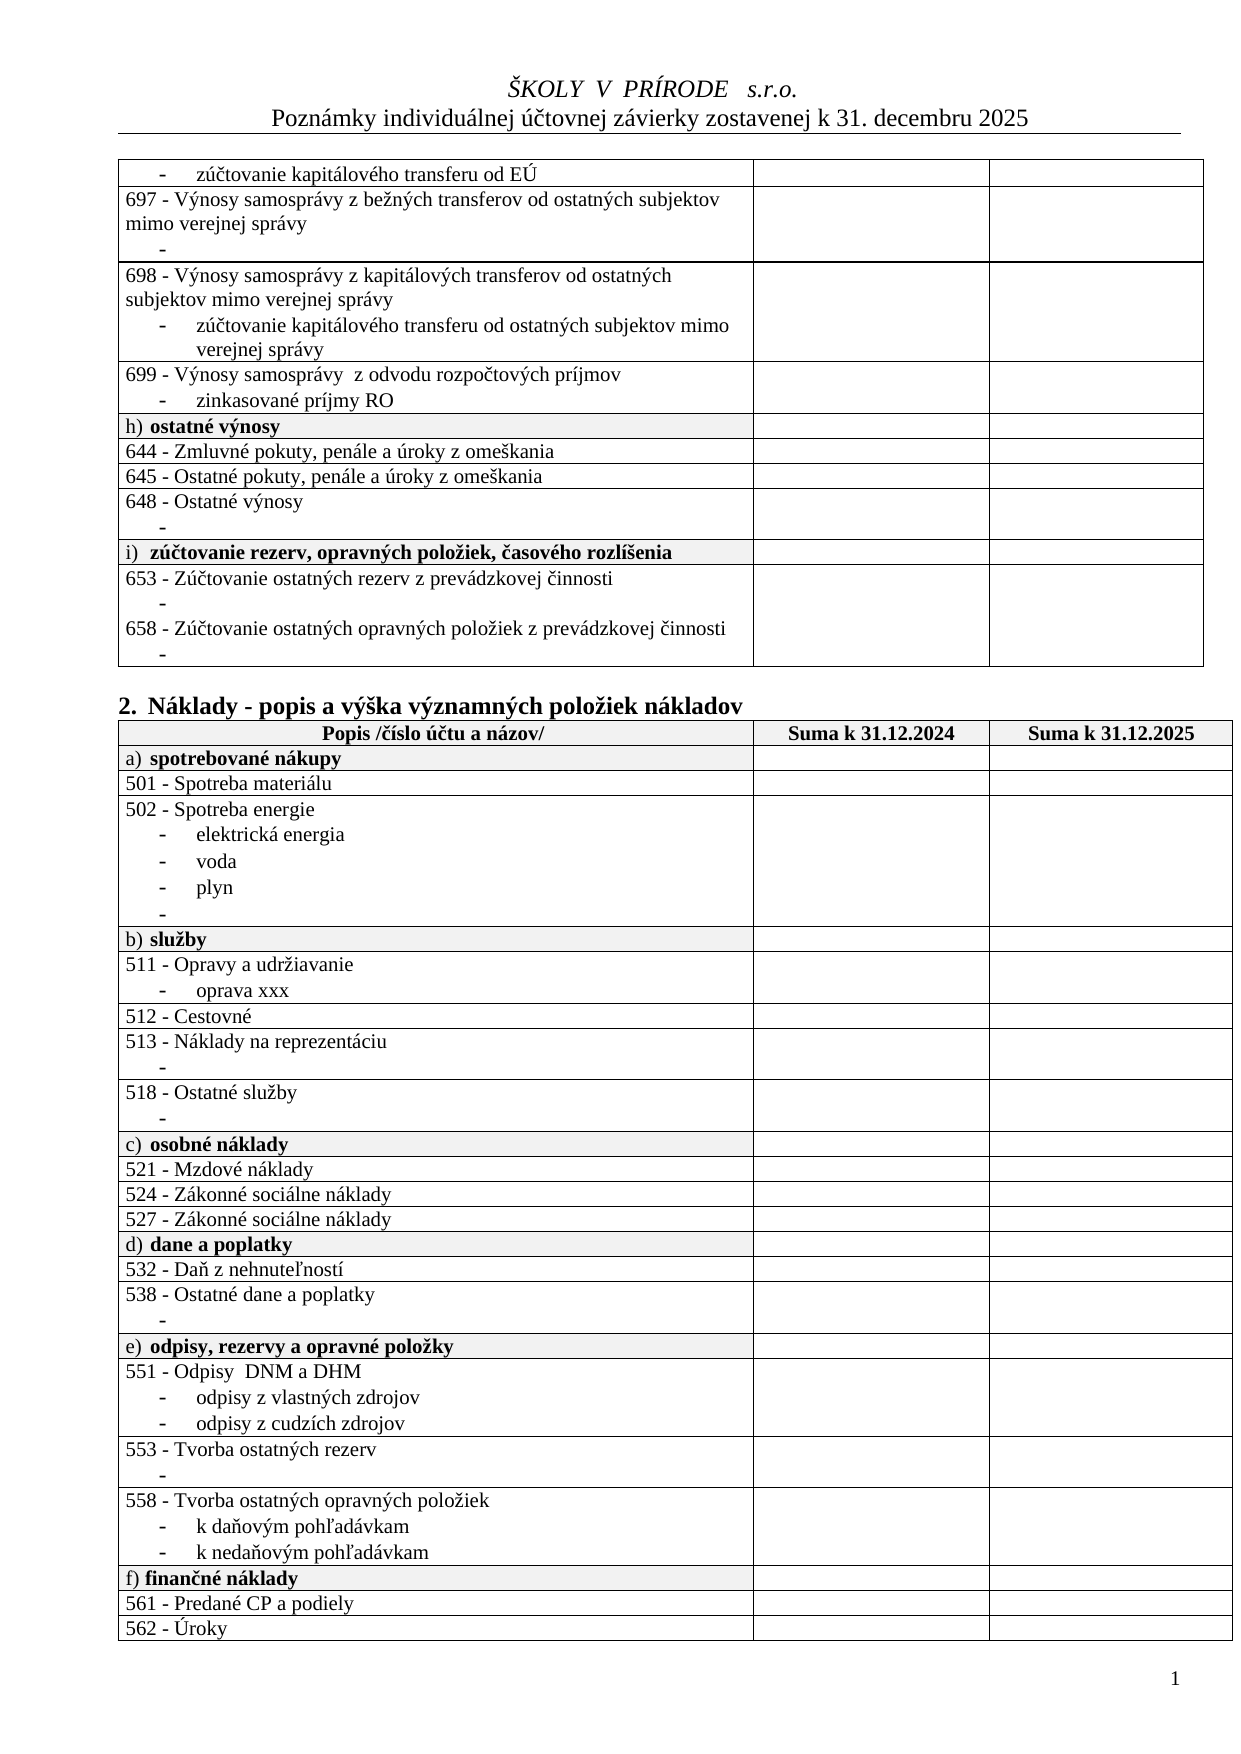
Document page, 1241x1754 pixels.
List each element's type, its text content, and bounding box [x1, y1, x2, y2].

table_cell [754, 1334, 989, 1358]
table_cell [990, 414, 1203, 438]
table_cell [990, 1182, 1232, 1206]
list Náklady - popis a výška významných položiek nákladov [118, 691, 1181, 720]
table_cell 521 - Mzdové náklady [119, 1157, 753, 1181]
table_cell služby [119, 927, 753, 951]
table_cell [990, 1437, 1232, 1487]
table_cell 648 - Ostatné výnosy [119, 489, 753, 539]
table_cell [754, 1004, 989, 1028]
table_cell [754, 565, 989, 666]
table_cell [754, 1257, 989, 1281]
table_cell [990, 263, 1203, 361]
table_cell [990, 771, 1232, 795]
table_cell [990, 464, 1203, 488]
table_cell zúčtovanie rezerv, opravných položiek, časového rozlíšenia [119, 540, 753, 564]
table_cell [990, 1080, 1232, 1131]
table_cell [754, 796, 989, 926]
table_cell [754, 362, 989, 412]
table_cell [754, 263, 989, 361]
table_cell [754, 187, 989, 261]
table_cell [990, 1232, 1232, 1256]
table_cell [754, 160, 989, 186]
table_cell [990, 1591, 1232, 1615]
table_cell [990, 1257, 1232, 1281]
table_cell [990, 1029, 1232, 1079]
table_cell [990, 489, 1203, 539]
table_cell osobné náklady [119, 1132, 753, 1156]
table_cell dane a poplatky [119, 1232, 753, 1256]
table_cell [990, 927, 1232, 951]
table_cell [990, 1616, 1232, 1640]
table_cell [754, 927, 989, 951]
table_header Suma k 31.12.2024 [754, 721, 989, 745]
table_cell [990, 796, 1232, 926]
table_cell 518 - Ostatné služby [119, 1080, 753, 1131]
table_cell [990, 1566, 1232, 1590]
table_cell 527 - Zákonné sociálne náklady [119, 1207, 753, 1231]
table_cell [754, 952, 989, 1002]
table_cell 501 - Spotreba materiálu [119, 771, 753, 795]
table_cell 562 - Úroky [119, 1616, 753, 1640]
table_cell [990, 160, 1203, 186]
table_cell odpisy, rezervy a opravné položky [119, 1334, 753, 1358]
table_cell [990, 1488, 1232, 1565]
table_cell [990, 1207, 1232, 1231]
table_cell [990, 540, 1203, 564]
table_cell [754, 540, 989, 564]
table_cell 538 - Ostatné dane a poplatky [119, 1282, 753, 1333]
table_cell [754, 1437, 989, 1487]
table_cell [990, 1359, 1232, 1436]
table_cell 698 - Výnosy samosprávy z kapitálových transferov od ostatných subjektov mimo verejnej správy zúčtovanie kapitálového transferu od ostatných subjektov mimo verejnej správy [119, 263, 753, 361]
table_cell [754, 439, 989, 463]
table_cell 524 - Zákonné sociálne náklady [119, 1182, 753, 1206]
table_cell [754, 1029, 989, 1079]
table_cell [754, 1182, 989, 1206]
table_cell [754, 464, 989, 488]
table_cell [990, 1132, 1232, 1156]
table_header Popis /číslo účtu a názov/ [119, 721, 753, 745]
table_cell [754, 1157, 989, 1181]
table_cell 645 - Ostatné pokuty, penále a úroky z omeškania [119, 464, 753, 488]
table_cell spotrebované nákupy [119, 746, 753, 770]
table_cell 511 - Opravy a udržiavanie oprava xxx [119, 952, 753, 1002]
table_cell 561 - Predané CP a podiely [119, 1591, 753, 1615]
table_header Suma k 31.12.2025 [990, 721, 1232, 745]
table_cell [754, 1359, 989, 1436]
table_cell 513 - Náklady na reprezentáciu [119, 1029, 753, 1079]
table_cell ostatné výnosy [119, 414, 753, 438]
table_cell finančné náklady [119, 1566, 753, 1590]
table_cell [754, 1616, 989, 1640]
table_cell [754, 1207, 989, 1231]
table_cell [754, 1232, 989, 1256]
table_cell [754, 1080, 989, 1131]
table_cell [754, 1282, 989, 1333]
table_cell [990, 439, 1203, 463]
table_cell 502 - Spotreba energie elektrická energia voda plyn [119, 796, 753, 926]
table_cell [990, 1334, 1232, 1358]
table_cell [990, 746, 1232, 770]
table_cell [754, 1132, 989, 1156]
table_cell [754, 1488, 989, 1565]
table_cell 553 - Tvorba ostatných rezerv [119, 1437, 753, 1487]
table_cell [990, 565, 1203, 666]
table_cell zúčtovanie kapitálového transferu od EÚ [119, 160, 753, 186]
table_cell [754, 489, 989, 539]
table_cell [754, 1591, 989, 1615]
table_cell [754, 414, 989, 438]
table_cell 644 - Zmluvné pokuty, penále a úroky z omeškania [119, 439, 753, 463]
table_cell 558 - Tvorba ostatných opravných položiek k daňovým pohľadávkam k nedaňovým pohľadávkam [119, 1488, 753, 1565]
table_cell 697 - Výnosy samosprávy z bežných transferov od ostatných subjektov mimo verejnej správy [119, 187, 753, 261]
table_cell 512 - Cestovné [119, 1004, 753, 1028]
table_cell 532 - Daň z nehnuteľností [119, 1257, 753, 1281]
table_cell [990, 952, 1232, 1002]
table_cell [990, 362, 1203, 412]
table_cell 551 - Odpisy DNM a DHM odpisy z vlastných zdrojov odpisy z cudzích zdrojov [119, 1359, 753, 1436]
table_cell 653 - Zúčtovanie ostatných rezerv z prevádzkovej činnosti 658 - Zúčtovanie ostatných opravných položiek z prevádzkovej činnosti [119, 565, 753, 666]
table_cell [990, 1157, 1232, 1181]
table_cell [754, 771, 989, 795]
table_cell [990, 187, 1203, 261]
table_cell [990, 1004, 1232, 1028]
table_cell 699 - Výnosy samosprávy z odvodu rozpočtových príjmov zinkasované príjmy RO [119, 362, 753, 412]
table_cell [990, 1282, 1232, 1333]
table_cell [754, 746, 989, 770]
table_cell [754, 1566, 989, 1590]
